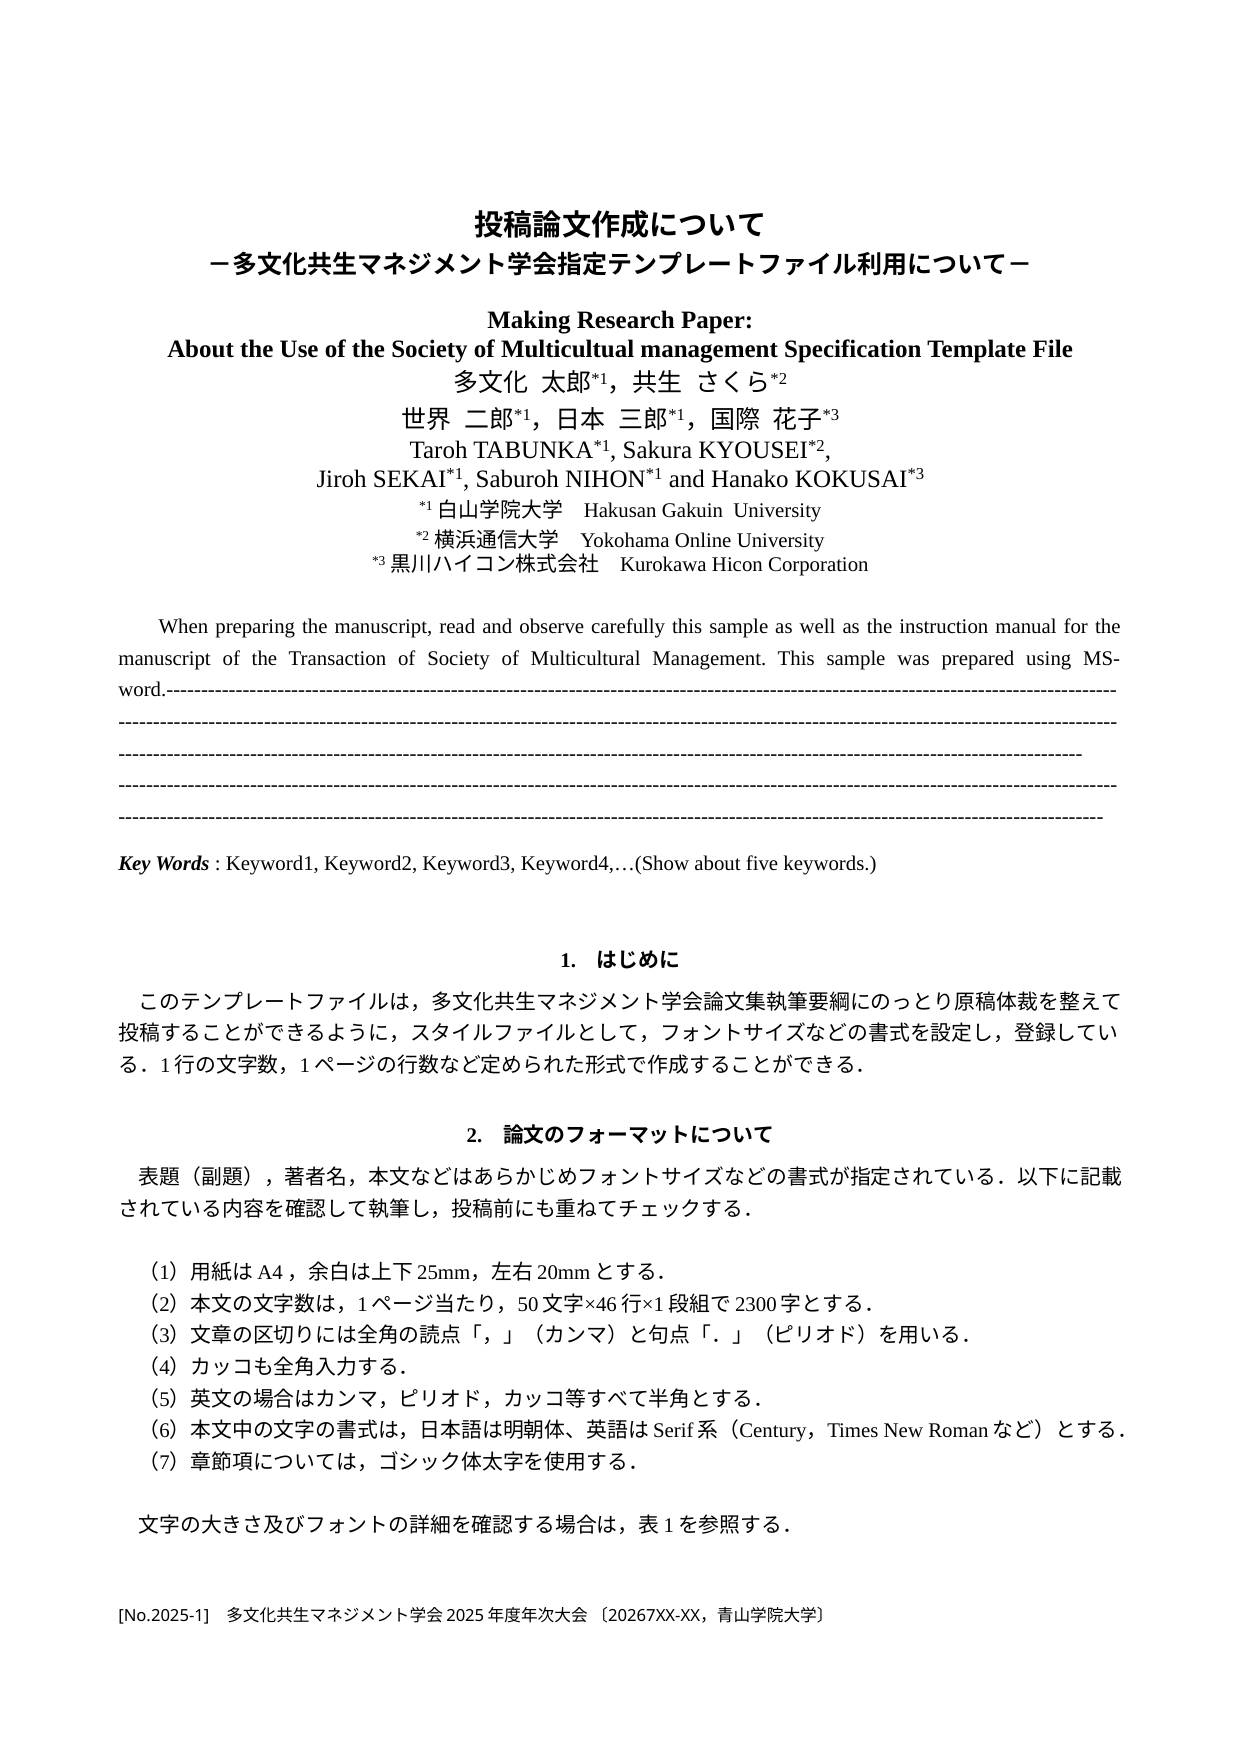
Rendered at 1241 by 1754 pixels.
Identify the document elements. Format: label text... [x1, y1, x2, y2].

text （4）カッコも全角入力する． [118, 1349, 1122, 1381]
text 投稿論文作成について [118, 202, 1122, 244]
text *1 白山学院大学 Hakusan Gakuin University [118, 493, 1122, 523]
text （5）英文の場合はカンマ，ピリオド，カッコ等すべて半角とする． [118, 1381, 1122, 1412]
text 世界 二郎*1，日本 三郎*1，国際 花子*3 [118, 399, 1122, 435]
text 1. はじめに [118, 943, 1122, 973]
text 多文化 太郎*1，共生 さくら*2 [118, 363, 1122, 399]
text （6）本文中の文字の書式は，日本語は明朝体、英語はSerif系（Century，Times New Romanなど）とする． [118, 1412, 1122, 1444]
text When preparing the manuscript, read and observe carefully this sample as well as the instruction manual for the manuscript of the Transaction of Society of Multicultural Management. This sample was prepared using MS-word.------------------------------------------------------------------------------------------------------------------------------------------------------------------------------------------------------------------------------------------------------------------------------------------------------------------------------------------------------------------------------------------------------------------------------------ ------------------------------------------------------------------------------------------------------------------------------------------------ ---------------------------------------------------------------------------------------------------------------------------------------------- [118, 608, 1122, 829]
text Key Words : Keyword1, Keyword2, Keyword3, Keyword4,…(Show about five keywords.) [118, 850, 1122, 874]
text （3）文章の区切りには全角の読点「，」（カンマ）と句点「．」（ピリオド）を用いる． [118, 1317, 1122, 1349]
text このテンプレートファイルは，多文化共生マネジメント学会論文集執筆要綱にのっとり原稿体裁を整えて投稿することができるように，スタイルファイルとして，フォントサイズなどの書式を設定し，登録している．1行の文字数，1ページの行数など定められた形式で作成することができる． [118, 984, 1122, 1079]
text *3 黒川ハイコン株式会社 Kurokawa Hicon Corporation [118, 553, 1122, 576]
text Making Research Paper: [118, 305, 1122, 334]
text （2）本文の文字数は，1ページ当たり，50文字×46行×1段組で2300字とする． [118, 1286, 1122, 1317]
text 2. 論文のフォーマットについて [118, 1118, 1122, 1148]
text （1）用紙はA4 ，余白は上下25mm，左右20mmとする． [118, 1254, 1122, 1286]
text （7）章節項については，ゴシック体太字を使用する． [118, 1444, 1122, 1476]
text 表題（副題），著者名，本文などはあらかじめフォントサイズなどの書式が指定されている．以下に記載されている内容を確認して執筆し，投稿前にも重ねてチェックする． [118, 1159, 1122, 1222]
text About the Use of the Society of Multicultual management Specification Template File [118, 334, 1122, 363]
text Jiroh SEKAI*1, Saburoh NIHON*1 and Hanako KOKUSAI*3 [118, 464, 1122, 493]
text Taroh TABUNKA*1, Sakura KYOUSEI*2, [118, 435, 1122, 464]
text *2 横浜通信大学 Yokohama Online University [118, 523, 1122, 553]
text 文字の大きさ及びフォントの詳細を確認する場合は，表1を参照する． [118, 1507, 1122, 1539]
text －多文化共生マネジメント学会指定テンプレートファイル利用について－ [118, 244, 1122, 280]
